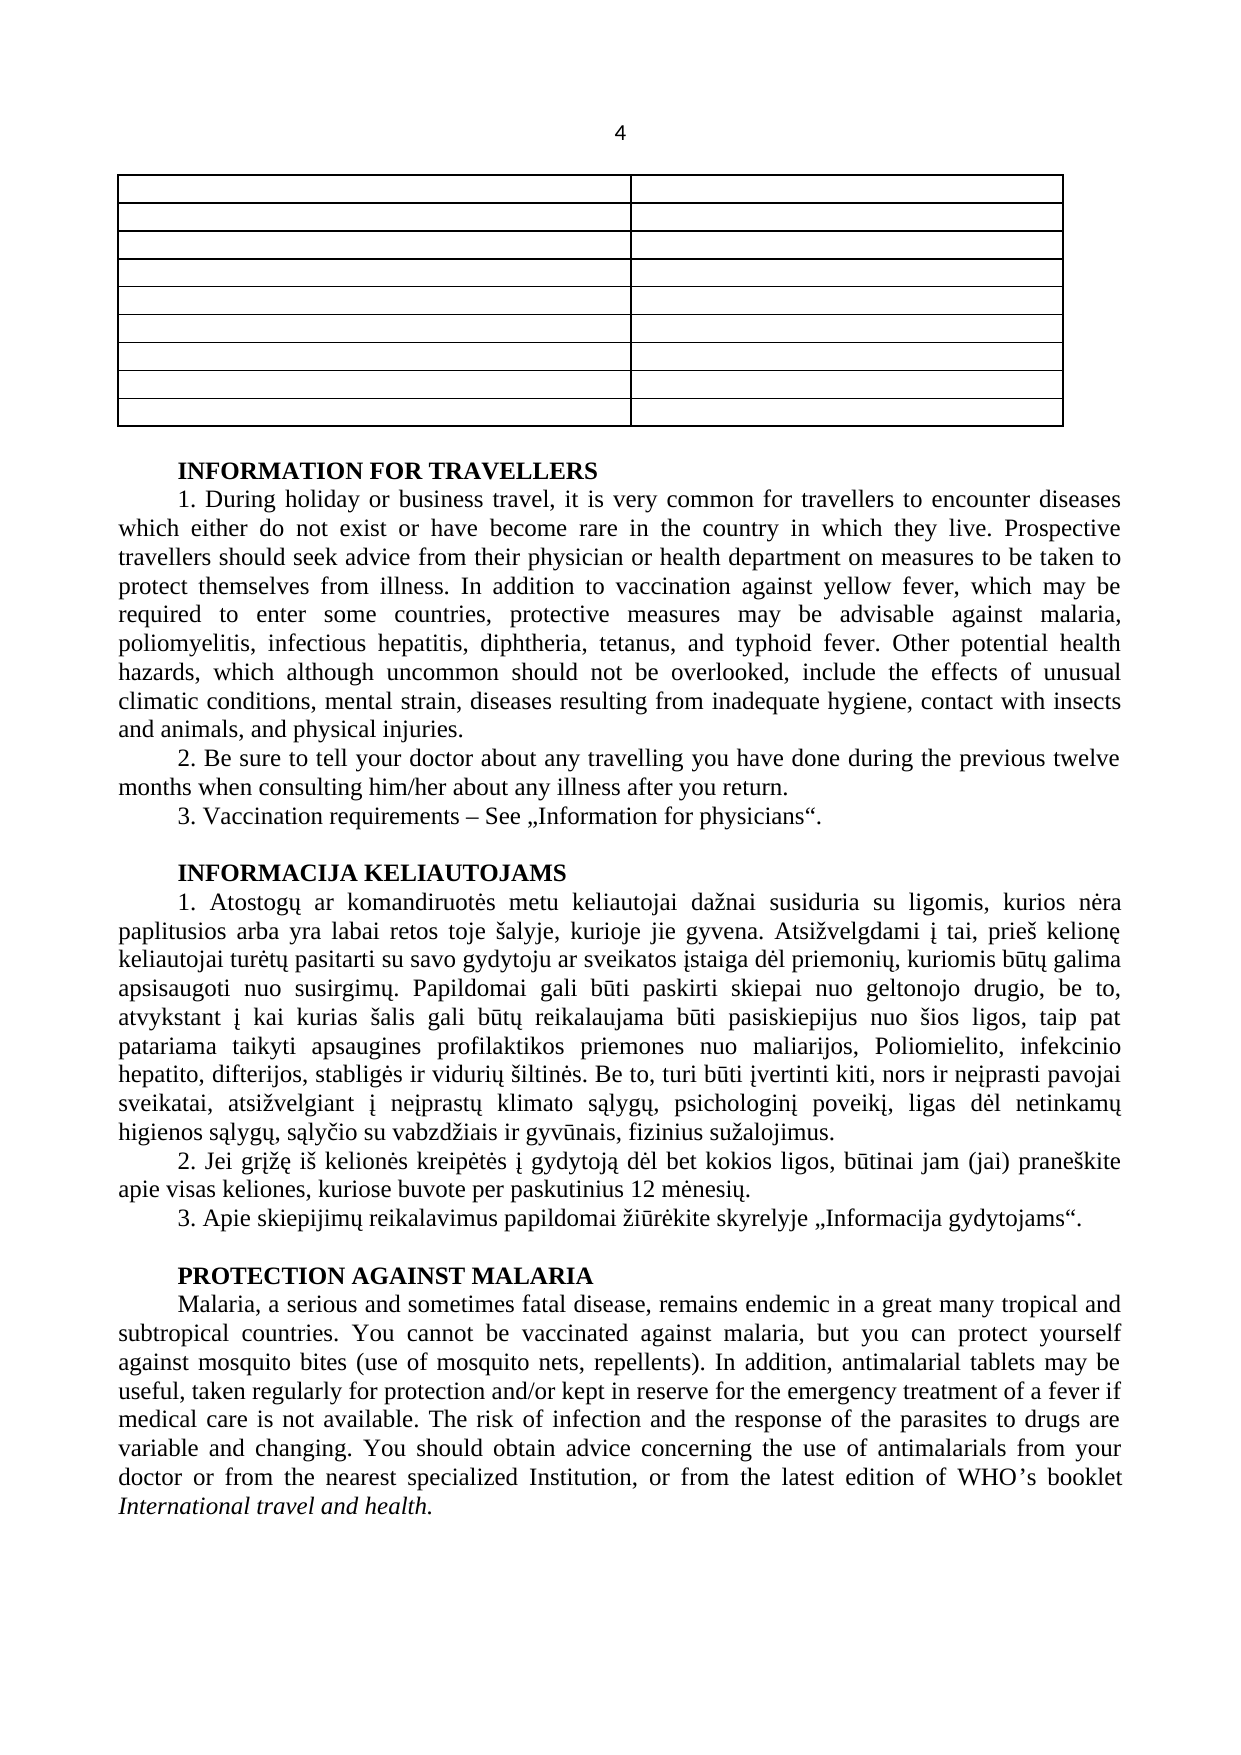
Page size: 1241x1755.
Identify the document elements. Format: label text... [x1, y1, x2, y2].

text 1. Atostogų ar komandiruotės metu keliautojai dažnai susiduria su ligomis, kurios nėra paplitusios arba yra labai retos toje šalyje, kurioje jie gyvena. Atsižvelgdami į tai, prieš kelionę keliautojai turėtų pasitarti su savo gydytoju ar sveikatos įstaiga dėl priemonių, kuriomis būtų galima apsisaugoti nuo susirgimų. Papildomai gali būti paskirti skiepai nuo geltonojo drugio, be to, atvykstant į kai kurias šalis gali būtų reikalaujama būti pasiskiepijus nuo šios ligos, taip pat patariama taikyti apsaugines profilaktikos priemones nuo maliarijos, Poliomielito, infekcinio hepatito, difterijos, stabligės ir vidurių šiltinės. Be to, turi būti įvertinti kiti, nors ir neįprasti pavojai sveikatai, atsižvelgiant į neįprastų klimato sąlygų, psichologinį poveikį, ligas dėl netinkamų higienos sąlygų, sąlyčio su vabzdžiais ir gyvūnais, fizinius sužalojimus. [118, 887, 1122, 1146]
table_cell [119, 343, 630, 369]
table_cell [632, 260, 1062, 286]
table_cell [632, 204, 1062, 230]
text 1. During holiday or business travel, it is very common for travellers to encounter diseases which either do not exist or have become rare in the country in which they live. Prospective travellers should seek advice from their physician or health department on measures to be taken to protect themselves from illness. In addition to vaccination against yellow fever, which may be required to enter some countries, protective measures may be advisable against malaria, poliomyelitis, infectious hepatitis, diphtheria, tetanus, and typhoid fever. Other potential health hazards, which although uncommon should not be overlooked, include the effects of unusual climatic conditions, mental strain, diseases resulting from inadequate hygiene, contact with insects and animals, and physical injuries. [118, 484, 1122, 743]
text 3. Apie skiepijimų reikalavimus papildomai žiūrėkite skyrelyje „Informacija gydytojams“. [118, 1203, 1122, 1232]
text PROTECTION AGAINST MALARIA [118, 1261, 1122, 1289]
table_cell [119, 287, 630, 314]
text 2. Be sure to tell your doctor about any travelling you have done during the previous twelve months when consulting him/her about any illness after you return. [118, 743, 1122, 801]
table_cell [119, 232, 630, 258]
text INFORMACIJA KELIAUTOJAMS [118, 858, 1122, 887]
table_cell [632, 176, 1062, 202]
table_cell [632, 371, 1062, 397]
table_cell [119, 315, 630, 342]
table_cell [632, 315, 1062, 342]
text 2. Jei grįžę iš kelionės kreipėtės į gydytoją dėl bet kokios ligos, būtinai jam (jai) praneškite apie visas keliones, kuriose buvote per paskutinius 12 mėnesių. [118, 1146, 1122, 1203]
table_cell [632, 232, 1062, 258]
table_cell [632, 343, 1062, 369]
text 3. Vaccination requirements – See „Information for physicians“. [118, 801, 1122, 829]
table_cell [119, 176, 630, 202]
table_cell [119, 371, 630, 397]
table_cell [632, 399, 1062, 425]
text INFORMATION FOR TRAVELLERS [118, 456, 1122, 484]
table_cell [119, 399, 630, 425]
text Malaria, a serious and sometimes fatal disease, remains endemic in a great many tropical and subtropical countries. You cannot be vaccinated against malaria, but you can protect yourself against mosquito bites (use of mosquito nets, repellents). In addition, antimalarial tablets may be useful, taken regularly for protection and/or kept in reserve for the emergency treatment of a fever if medical care is not available. The risk of infection and the response of the parasites to drugs are variable and changing. You should obtain advice concerning the use of antimalarials from your doctor or from the nearest specialized Institution, or from the latest edition of WHO’s booklet International travel and health. [118, 1289, 1122, 1519]
table_cell [119, 260, 630, 286]
table_cell [119, 204, 630, 230]
table_cell [632, 287, 1062, 314]
